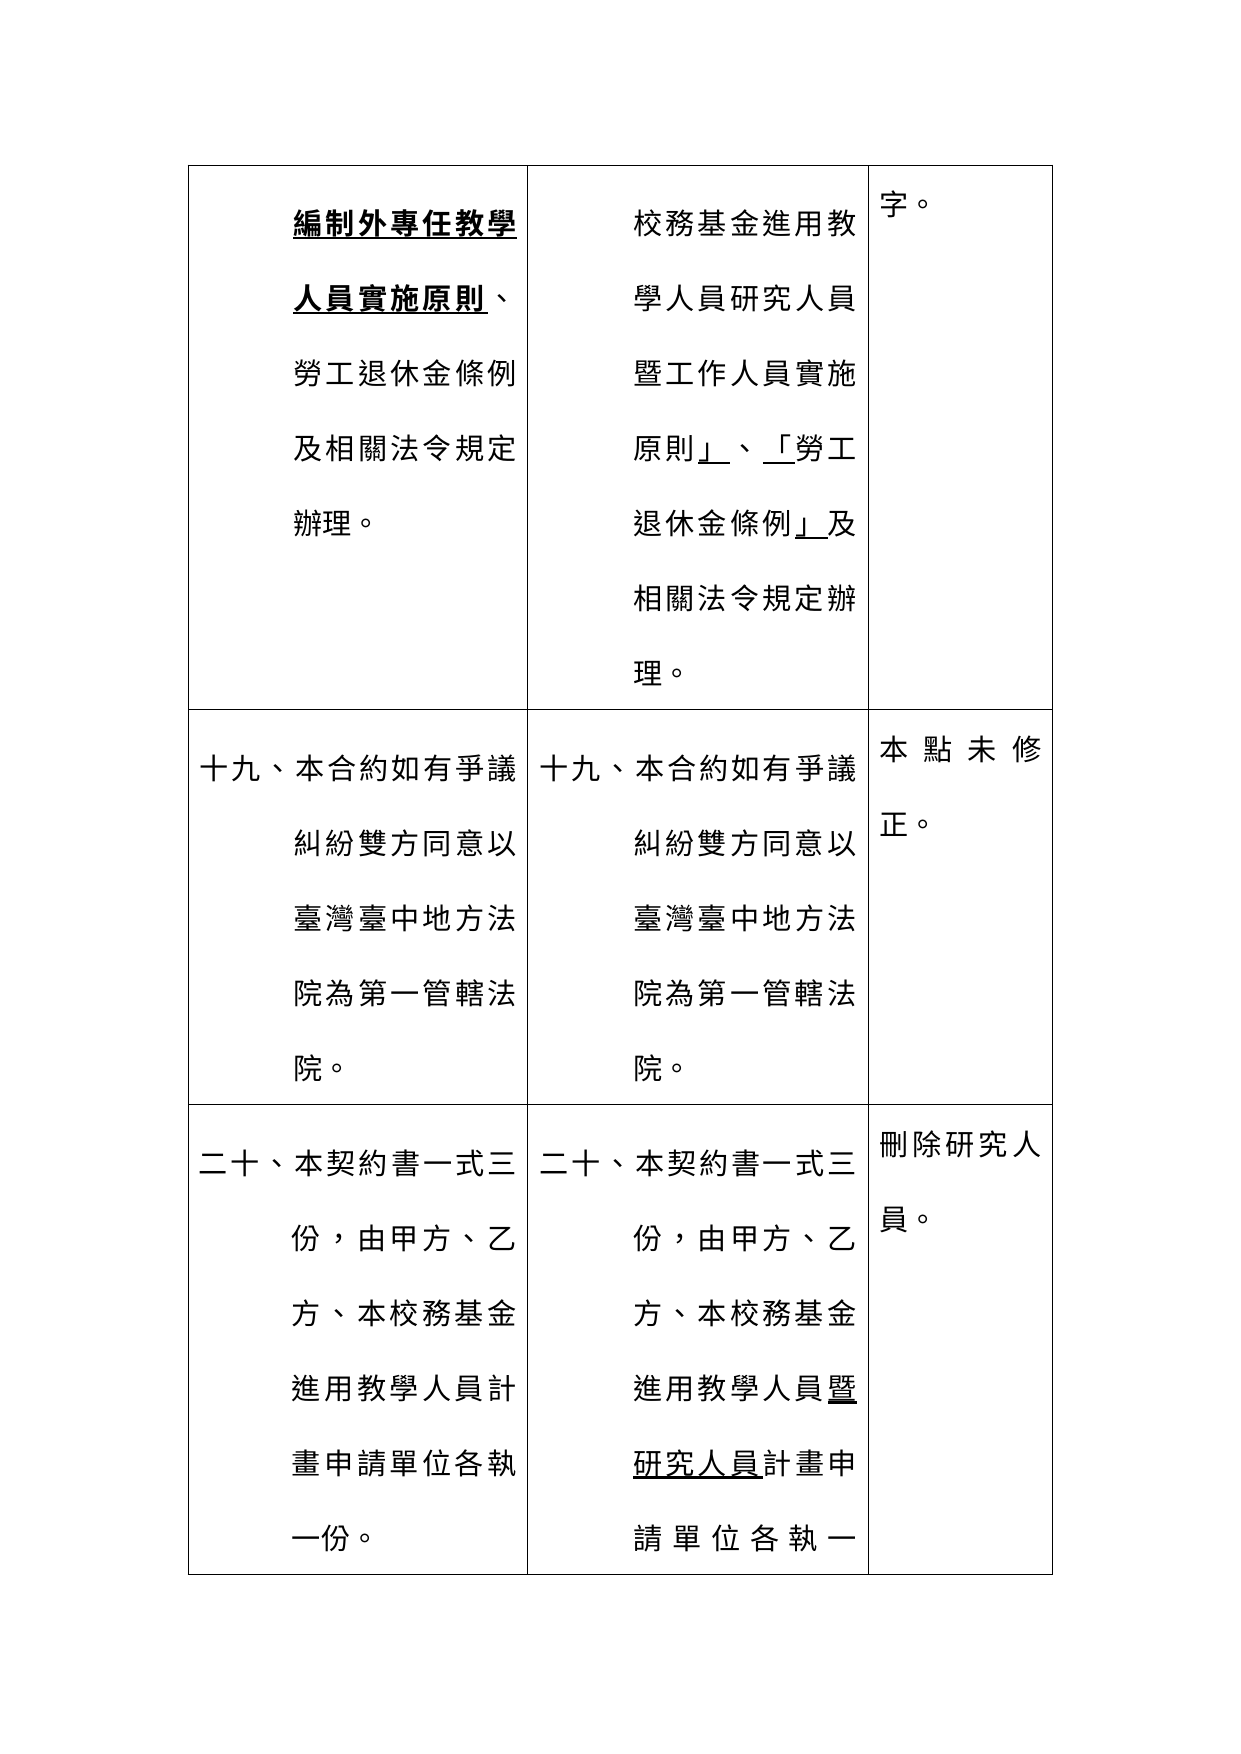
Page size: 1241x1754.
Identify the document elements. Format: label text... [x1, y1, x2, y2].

table_cell 二十、本契約書一式三份，由甲方、乙方、本校務基金進用教學人員計畫申請單位各執一份。 [189, 1105, 527, 1574]
table_cell 字。 [869, 166, 1052, 709]
table_cell 刪除研究人員。 [869, 1105, 1052, 1574]
table_cell 編制外專任教學人員實施原則、勞工退休金條例及相關法令規定辦理。 [189, 166, 527, 709]
table_cell 十九、本合約如有爭議糾紛雙方同意以臺灣臺中地方法院為第一管轄法院。 [189, 710, 527, 1104]
table_cell 校務基金進用教學人員研究人員暨工作人員實施原則」、「勞工退休金條例」及相關法令規定辦理。 [528, 166, 868, 709]
table_cell 十九、本合約如有爭議糾紛雙方同意以臺灣臺中地方法院為第一管轄法院。 [528, 710, 868, 1104]
table_cell 二十、本契約書一式三份，由甲方、乙方、本校務基金進用教學人員暨研究人員計畫申請單位各執一 [528, 1105, 868, 1574]
table_cell 本點未修正。 [869, 710, 1052, 1104]
